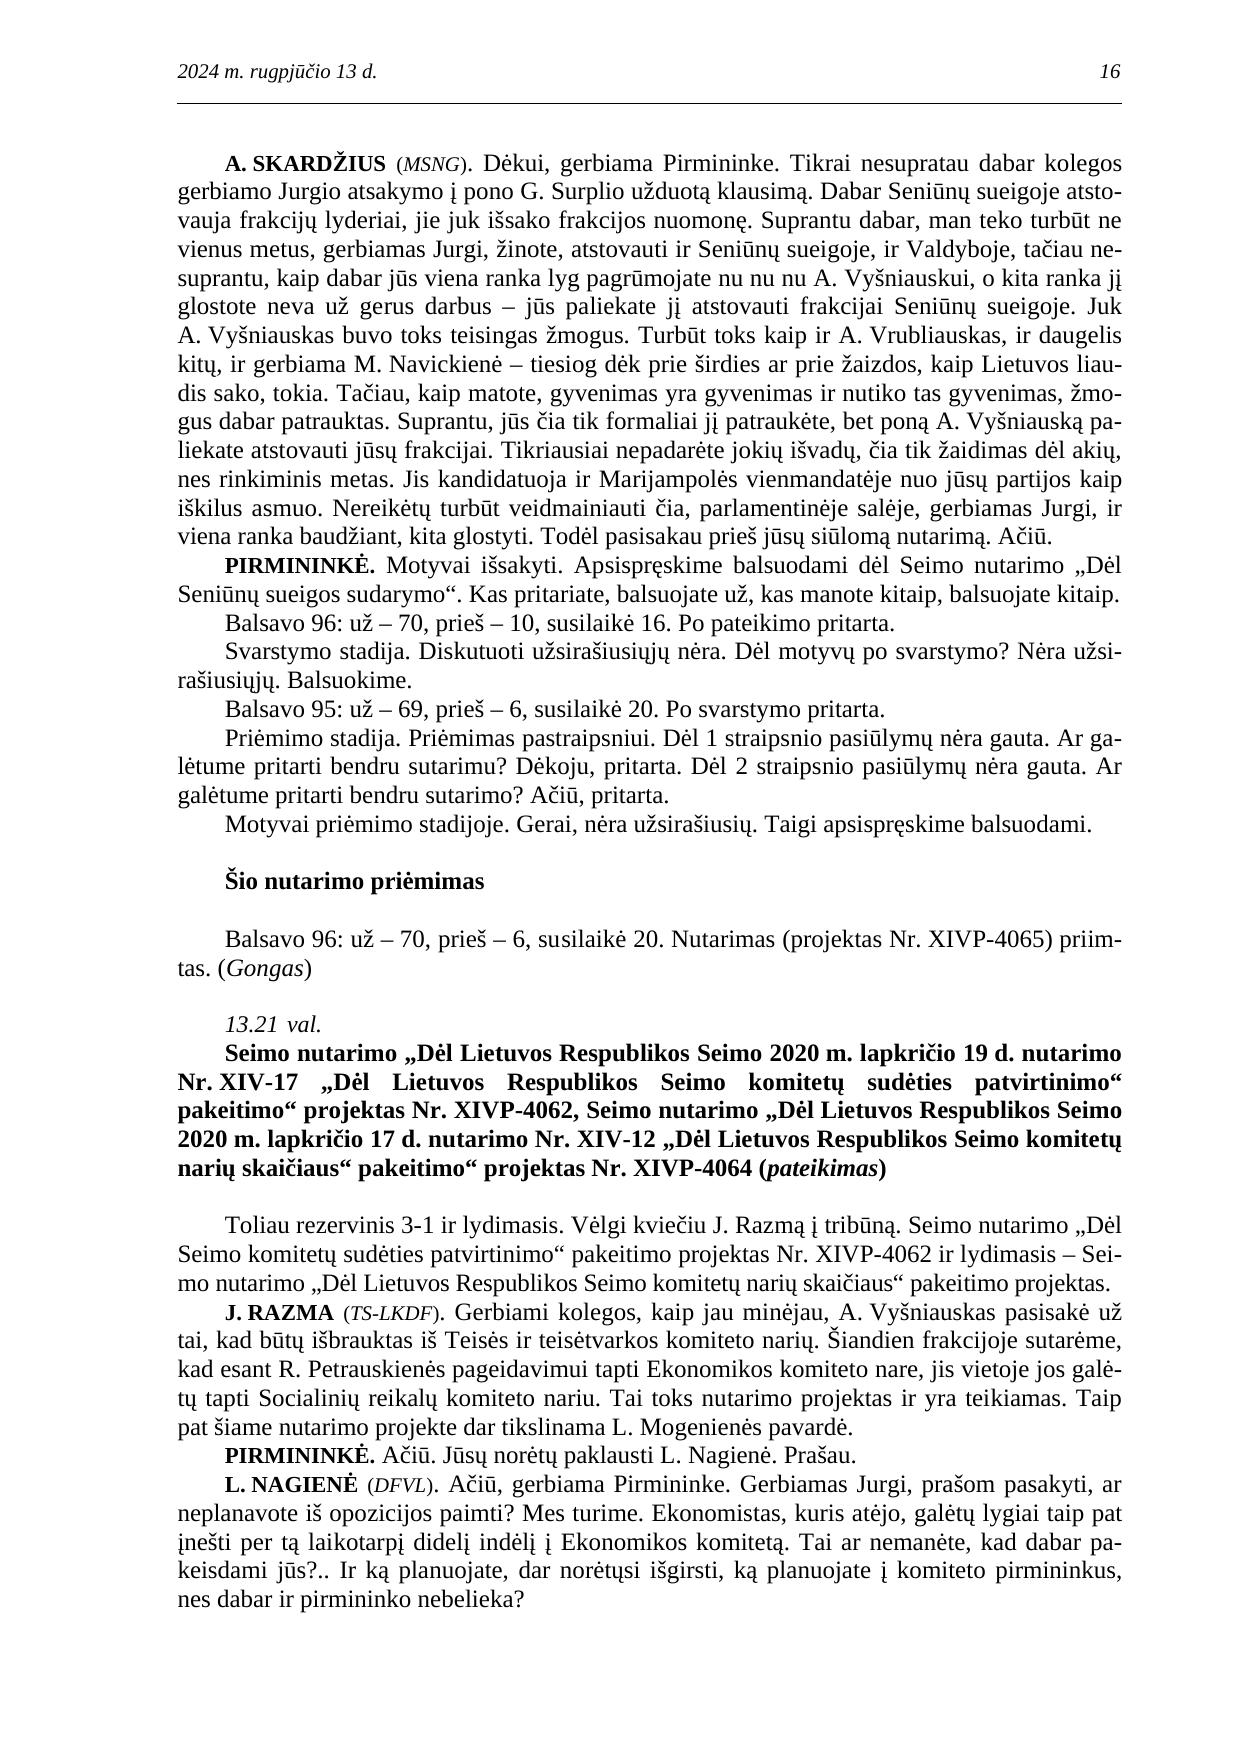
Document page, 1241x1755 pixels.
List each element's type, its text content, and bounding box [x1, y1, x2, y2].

text Svars­ty­mo sta­di­ja. Dis­ku­tuo­ti už­si­ra­šiu­sių­jų nė­ra. Dėl mo­ty­vų po svars­ty­mo? Nė­ra už­si­ra­šiu­sių­jų. Bal­suo­ki­me. [177, 636, 1122, 694]
text To­liau re­zer­vi­nis 3-1 ir ly­di­ma­sis. Vėl­gi kvie­čiu J. Raz­mą į tri­bū­ną. Sei­mo nu­ta­ri­mo „Dėl Sei­mo ko­mi­te­tų su­dė­ties pa­tvir­ti­ni­mo“ pa­kei­ti­mo pro­jek­tas Nr. XIVP-4062 ir ly­di­ma­sis – Sei­mo nu­ta­ri­mo „Dėl Lie­tu­vos Res­pub­li­kos Sei­mo ko­mi­te­tų na­rių skai­čiaus“ pa­kei­ti­mo pro­jek­tas. [177, 1210, 1122, 1297]
text Sei­mo nu­ta­ri­mo „Dėl Lie­tu­vos Res­pub­li­kos Sei­mo 2020 m. lap­kri­čio 19 d. nu­ta­ri­mo Nr. XIV-17 „Dėl Lie­tu­vos Res­pub­li­kos Sei­mo ko­mi­te­tų su­dė­ties pa­tvir­ti­ni­mo“ pakeitimo“ pro­jek­tas Nr. XIVP-4062, Sei­mo nu­ta­ri­mo „Dėl Lie­tu­vos Res­pub­li­kos Sei­mo 2020 m. lap­kri­čio 17 d. nu­ta­ri­mo Nr. XIV-12 „Dėl Lie­tu­vos Res­pub­li­kos Sei­mo ko­mi­te­tų na­rių skai­čiaus“ pa­kei­ti­mo“ pro­jek­tas Nr. XIVP-4064 (pa­tei­ki­mas) [177, 1038, 1122, 1182]
text 13.21 val. [224, 1010, 1122, 1038]
text L. NAGIENĖ (DFVL). Ačiū, ger­bia­ma Pir­mi­nin­ke. Ger­bia­mas Jur­gi, pra­šom pa­sa­ky­ti, ar ne­pla­na­vo­te iš opo­zi­ci­jos pa­im­ti? Mes tu­ri­me. Eko­no­mis­tas, ku­ris at­ėjo, ga­lė­tų ly­giai taip pat įneš­ti per tą lai­ko­tar­pį di­de­lį in­dė­lį į Eko­no­mi­kos ko­mi­te­tą. Tai ar ne­ma­nė­te, kad da­bar pa­keis­da­mi jūs?.. Ir ką pla­nuo­ja­te, dar no­rė­tų­si iš­girs­ti, ką pla­nuo­ja­te į ko­mi­te­to pir­mi­nin­kus, nes da­bar ir pir­mi­nin­ko ne­be­lie­ka? [177, 1469, 1122, 1613]
text Bal­sa­vo 96: už – 70, prieš – 10, su­si­lai­kė 16. Po pa­tei­ki­mo pri­tar­ta. [177, 608, 1122, 636]
text Bal­sa­vo 95: už – 69, prieš – 6, su­si­lai­kė 20. Po svars­ty­mo pri­tar­ta. [177, 694, 1122, 723]
text PIRMININKĖ. Mo­ty­vai iš­sa­ky­ti. Ap­si­spręs­ki­me bal­suo­da­mi dėl Sei­mo nu­ta­ri­mo „Dėl Se­niū­nų su­ei­gos su­da­ry­mo“. Kas pri­ta­ria­te, bal­suo­ja­te už, kas ma­no­te ki­taip, bal­suo­ja­te ki­taip. [177, 550, 1122, 608]
text J. RAZMA (TS-LKDF). Ger­bia­mi ko­le­gos, kaip jau mi­nė­jau, A. Vyš­niaus­kas pa­si­sa­kė už tai, kad bū­tų iš­brauk­tas iš Tei­sės ir tei­sėt­var­kos ko­mi­te­to na­rių. Šian­dien frak­ci­jo­je su­ta­rė­me, kad esant R. Pet­raus­kie­nės pa­gei­da­vi­mui tap­ti Eko­no­mi­kos ko­mi­te­to na­re, jis vie­to­je jos ga­lė­tų tap­ti So­cia­li­nių rei­ka­lų ko­mi­te­to na­riu. Tai toks nu­ta­ri­mo pro­jek­tas ir yra tei­kia­mas. Taip pat šia­me nu­ta­ri­mo pro­jek­te dar tiks­li­na­ma L. Mo­ge­nie­nės pa­var­dė. [177, 1297, 1122, 1440]
text Pri­ėmi­mo sta­di­ja. Pri­ėmi­mas pa­straips­niui. Dėl 1 straips­nio pa­siū­ly­mų nė­ra gau­ta. Ar ga­lė­tu­me pri­tar­ti ben­dru su­ta­ri­mu? Dė­ko­ju, pri­tar­ta. Dėl 2 straips­nio pa­siū­ly­mų nė­ra gau­ta. Ar ga­lė­tu­me pri­tar­ti ben­dru su­ta­ri­mo? Ačiū, pri­tar­ta. [177, 723, 1122, 809]
text PIRMININKĖ. Ačiū. Jū­sų no­rė­tų pa­klaus­ti L. Na­gie­nė. Pra­šau. [177, 1440, 1122, 1469]
text Bal­sa­vo 96: už – 70, prieš – 6, su­si­lai­kė 20. Nu­ta­ri­mas (pro­jek­tas Nr. XIVP-4065) pri­im­tas. (Gon­gas) [177, 924, 1122, 981]
text Mo­ty­vai pri­ėmi­mo sta­di­jo­je. Ge­rai, nė­ra už­si­ra­šiu­sių. Tai­gi ap­si­spręs­ki­me bal­suo­da­mi. [177, 809, 1122, 838]
text A. SKARDŽIUS (MSNG). Dė­kui, ger­bia­ma Pir­mi­nin­ke. Tik­rai ne­su­pra­tau da­bar ko­le­gos ger­bia­mo Jur­gio at­sa­ky­mo į po­no G. Sur­plio už­duo­tą klau­si­mą. Da­bar Se­niū­nų su­ei­go­je at­sto­vau­ja frak­ci­jų ly­de­riai, jie juk iš­sa­ko frak­ci­jos nuo­mo­nę. Su­pran­tu da­bar, man te­ko tur­būt ne vie­nus me­tus, ger­bia­mas Jur­gi, ži­no­te, at­sto­vau­ti ir Se­niū­nų su­ei­go­je, ir Val­dy­bo­je, ta­čiau ne­su­pran­tu, kaip da­bar jūs vie­na ran­ka lyg pa­grū­mo­ja­te nu nu nu A. Vyš­niaus­kui, o ki­ta ran­ka jį glos­to­te ne­va už ge­rus dar­bus – jūs pa­lie­ka­te jį at­sto­vau­ti frak­ci­jai Se­niū­nų su­ei­go­je. Juk A. Vyš­niaus­kas bu­vo toks tei­sin­gas žmo­gus. Tur­būt toks kaip ir A. Vrub­liaus­kas, ir dau­ge­lis ki­tų, ir ger­bia­ma M. Na­vic­kie­nė – tie­siog dėk prie šir­dies ar prie žaiz­dos, kaip Lie­tu­vos liau­dis sa­ko, to­kia. Ta­čiau, kaip ma­to­te, gy­ve­ni­mas yra gy­ve­ni­mas ir nu­ti­ko tas gy­ve­ni­mas, žmo­gus da­bar pa­trauk­tas. Su­pran­tu, jūs čia tik for­ma­liai jį pa­trau­kė­te, bet po­ną A. Vyš­niaus­ką pa­lie­ka­te at­sto­vau­ti jū­sų frak­ci­jai. Tik­riau­siai ne­pa­da­rė­te jo­kių iš­va­dų, čia tik žai­di­mas dėl akių, nes rin­ki­mi­nis me­tas. Jis kan­di­da­tuo­ja ir Ma­ri­jam­po­lės vien­man­da­tė­je nuo jū­sų par­ti­jos kaip iš­ki­lus as­muo. Ne­rei­kė­tų tur­būt veid­mai­niau­ti čia, par­la­men­ti­nė­je sa­lė­je, ger­bia­mas Jur­gi, ir vie­na ran­ka bau­džiant, ki­ta glos­ty­ti. To­dėl pa­si­sa­kau prieš jū­sų siū­lo­mą nu­ta­ri­mą. Ačiū. [177, 148, 1122, 550]
text Šio nu­ta­ri­mo pri­ėmi­mas [177, 866, 1122, 895]
